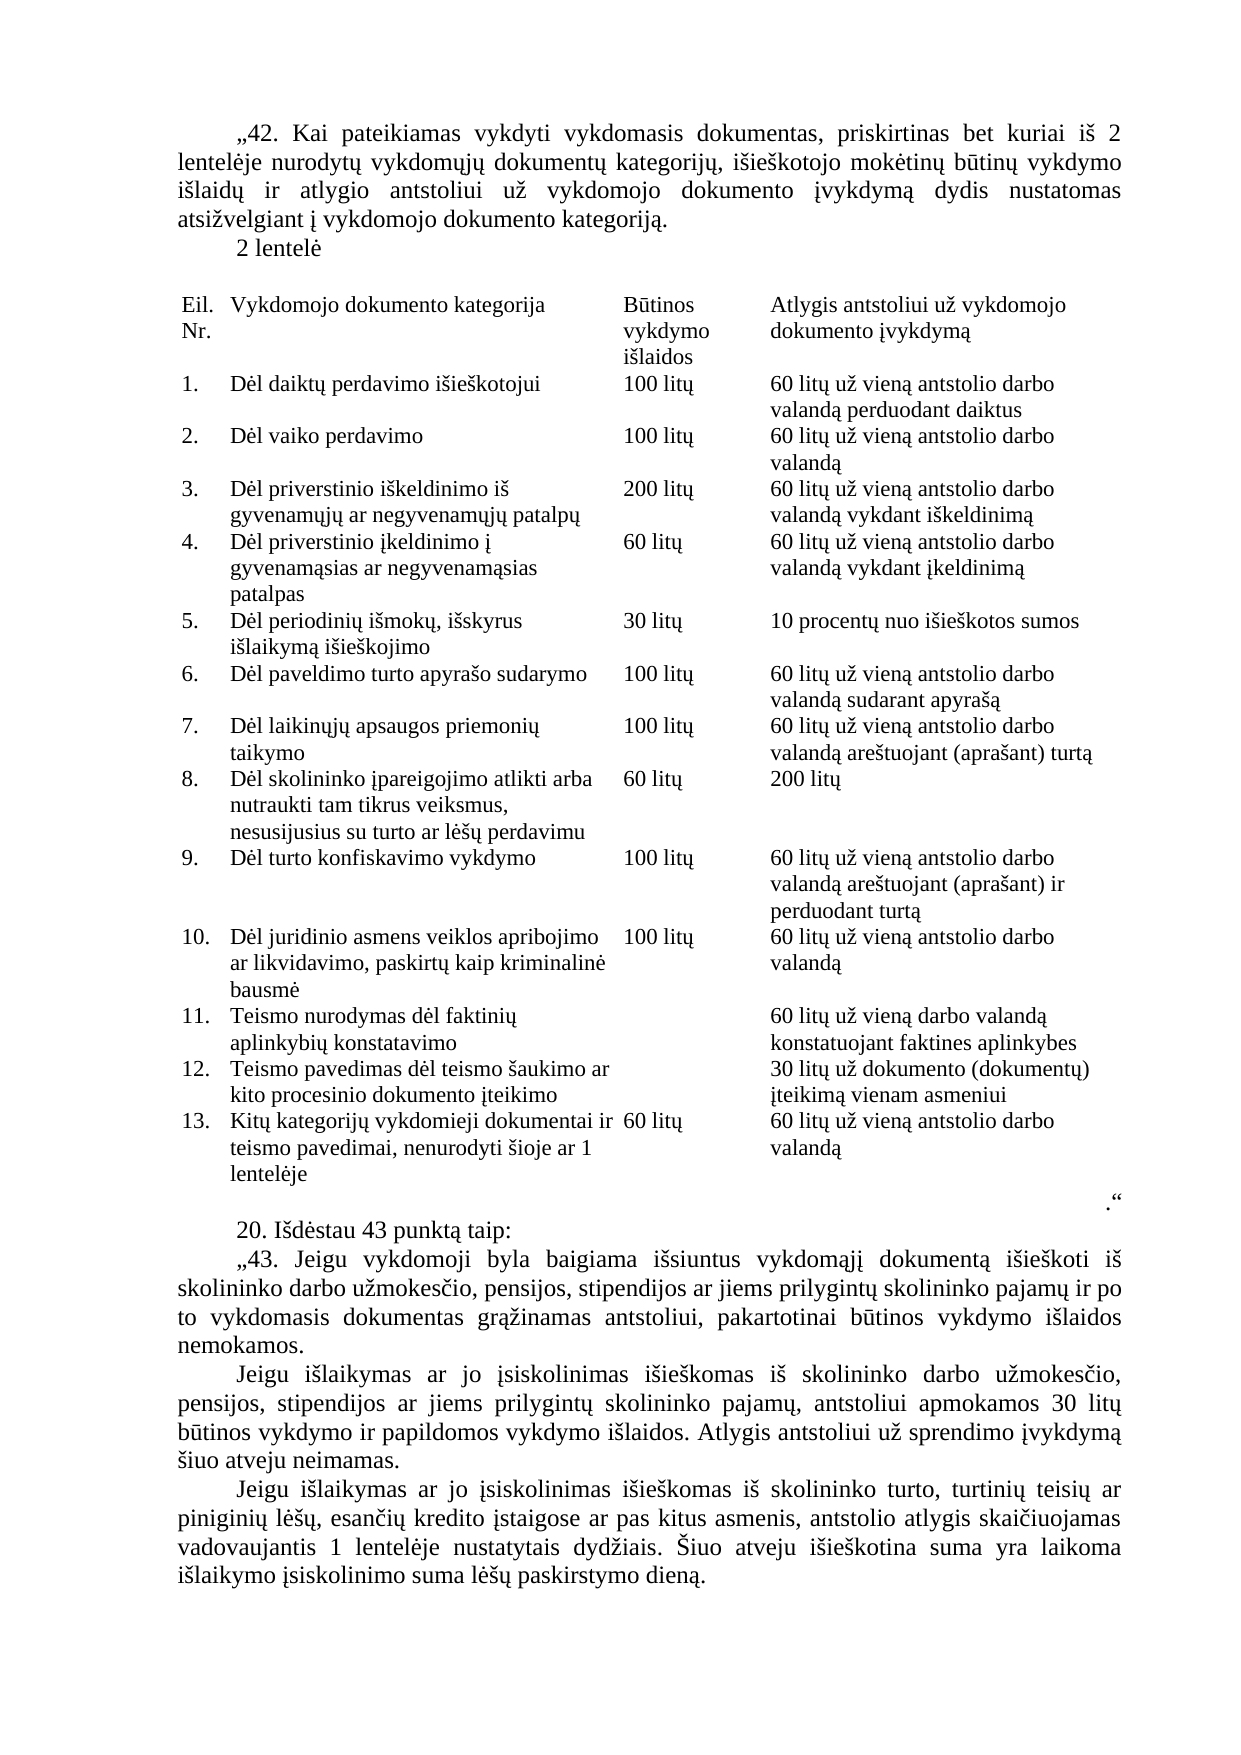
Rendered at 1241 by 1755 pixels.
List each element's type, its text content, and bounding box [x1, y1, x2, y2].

text Jeigu išlaikymas ar jo įsiskolinimas išieškomas iš skolininko turto, turtinių teisių ar piniginių lėšų, esančių kredito įstaigose ar pas kitus asmenis, antstolio atlygis skaičiuojamas vadovaujantis 1 lentelėje nustatytais dydžiais. Šiuo atveju išieškotina suma yra laikoma išlaikymo įsiskolinimo suma lėšų paskirstymo dieną. [177, 1474, 1122, 1589]
table_header Būtinos vykdymo išlaidos [619, 291, 766, 370]
text 20. Išdėstau 43 punktą taip: [177, 1215, 1122, 1244]
table_cell 60 litų už vieną antstolio darbo valandą perduodant daiktus [766, 370, 1122, 422]
table_cell 60 litų [619, 528, 766, 607]
table_cell Dėl juridinio asmens veiklos apribojimo ar likvidavimo, paskirtų kaip kriminalinė bausmė [226, 923, 619, 1002]
text Jeigu išlaikymas ar jo įsiskolinimas išieškomas iš skolininko darbo užmokesčio, pensijos, stipendijos ar jiems prilygintų skolininko pajamų, antstoliui apmokamos 30 litų būtinos vykdymo ir papildomos vykdymo išlaidos. Atlygis antstoliui už sprendimo įvykdymą šiuo atveju neimamas. [177, 1359, 1122, 1474]
table_cell 60 litų už vieną antstolio darbo valandą sudarant apyrašą [766, 660, 1122, 712]
table_cell 30 litų už dokumento (dokumentų) įteikimą vienam asmeniui [766, 1055, 1122, 1108]
table_cell 7. [177, 712, 226, 765]
table_cell Dėl daiktų perdavimo išieškotojui [226, 370, 619, 422]
table_cell Dėl priverstinio iškeldinimo iš gyvenamųjų ar negyvenamųjų patalpų [226, 475, 619, 528]
table_cell 60 litų už vieną antstolio darbo valandą [766, 423, 1122, 475]
table_cell Dėl paveldimo turto apyrašo sudarymo [226, 660, 619, 712]
text .“ [177, 1187, 1122, 1215]
table_cell 100 litų [619, 660, 766, 712]
table_header Atlygis antstoliui už vykdomojo dokumento įvykdymą [766, 291, 1122, 370]
table_header Eil. Nr. [177, 291, 226, 370]
table_cell Teismo nurodymas dėl faktinių aplinkybių konstatavimo [226, 1002, 619, 1055]
table_cell 6. [177, 660, 226, 712]
text „43. Jeigu vykdomoji byla baigiama išsiuntus vykdomąjį dokumentą išieškoti iš skolininko darbo užmokesčio, pensijos, stipendijos ar jiems prilygintų skolininko pajamų ir po to vykdomasis dokumentas grąžinamas antstoliui, pakartotinai būtinos vykdymo išlaidos nemokamos. [177, 1244, 1122, 1359]
table_cell 60 litų už vieną antstolio darbo valandą vykdant įkeldinimą [766, 528, 1122, 607]
table_cell 200 litų [619, 475, 766, 528]
table_cell 2. [177, 423, 226, 475]
table_cell 8. [177, 765, 226, 844]
table_header Vykdomojo dokumento kategorija [226, 291, 619, 370]
table_cell 60 litų už vieną antstolio darbo valandą areštuojant (aprašant) turtą [766, 712, 1122, 765]
table_cell 3. [177, 475, 226, 528]
table_cell 100 litų [619, 712, 766, 765]
table_cell 4. [177, 528, 226, 607]
table_cell 100 litų [619, 923, 766, 1002]
table_cell 60 litų už vieną antstolio darbo valandą [766, 1108, 1122, 1187]
table_cell 60 litų [619, 765, 766, 844]
table_cell 200 litų [766, 765, 1122, 844]
table_cell 100 litų [619, 370, 766, 422]
table_cell Dėl vaiko perdavimo [226, 423, 619, 475]
text 2 lentelė [177, 233, 1122, 262]
table_cell [619, 1002, 766, 1055]
table_cell Dėl laikinųjų apsaugos priemonių taikymo [226, 712, 619, 765]
table_cell 60 litų už vieną antstolio darbo valandą areštuojant (aprašant) ir perduodant turtą [766, 844, 1122, 923]
table_cell Teismo pavedimas dėl teismo šaukimo ar kito procesinio dokumento įteikimo [226, 1055, 619, 1108]
text „42. Kai pateikiamas vykdyti vykdomasis dokumentas, priskirtinas bet kuriai iš 2 lentelėje nurodytų vykdomųjų dokumentų kategorijų, išieškotojo mokėtinų būtinų vykdymo išlaidų ir atlygio antstoliui už vykdomojo dokumento įvykdymą dydis nustatomas atsižvelgiant į vykdomojo dokumento kategoriją. [177, 118, 1122, 233]
table_cell 60 litų už vieną antstolio darbo valandą [766, 923, 1122, 1002]
table_cell Kitų kategorijų vykdomieji dokumentai ir teismo pavedimai, nenurodyti šioje ar 1 lentelėje [226, 1108, 619, 1187]
table_cell 10. [177, 923, 226, 1002]
table_cell 100 litų [619, 844, 766, 923]
table_cell 60 litų už vieną darbo valandą konstatuojant faktines aplinkybes [766, 1002, 1122, 1055]
table_cell [619, 1055, 766, 1108]
table_cell 1. [177, 370, 226, 422]
table_cell 5. [177, 607, 226, 659]
table_cell 12. [177, 1055, 226, 1108]
table_cell 13. [177, 1108, 226, 1187]
table_cell 60 litų [619, 1108, 766, 1187]
table_cell Dėl periodinių išmokų, išskyrus išlaikymą išieškojimo [226, 607, 619, 659]
table_cell 30 litų [619, 607, 766, 659]
table_cell 9. [177, 844, 226, 923]
table_cell 10 procentų nuo išieškotos sumos [766, 607, 1122, 659]
table_cell 100 litų [619, 423, 766, 475]
table_cell 11. [177, 1002, 226, 1055]
table_cell Dėl turto konfiskavimo vykdymo [226, 844, 619, 923]
table_cell Dėl skolininko įpareigojimo atlikti arba nutraukti tam tikrus veiksmus, nesusijusius su turto ar lėšų perdavimu [226, 765, 619, 844]
table_cell 60 litų už vieną antstolio darbo valandą vykdant iškeldinimą [766, 475, 1122, 528]
table_cell Dėl priverstinio įkeldinimo į gyvenamąsias ar negyvenamąsias patalpas [226, 528, 619, 607]
